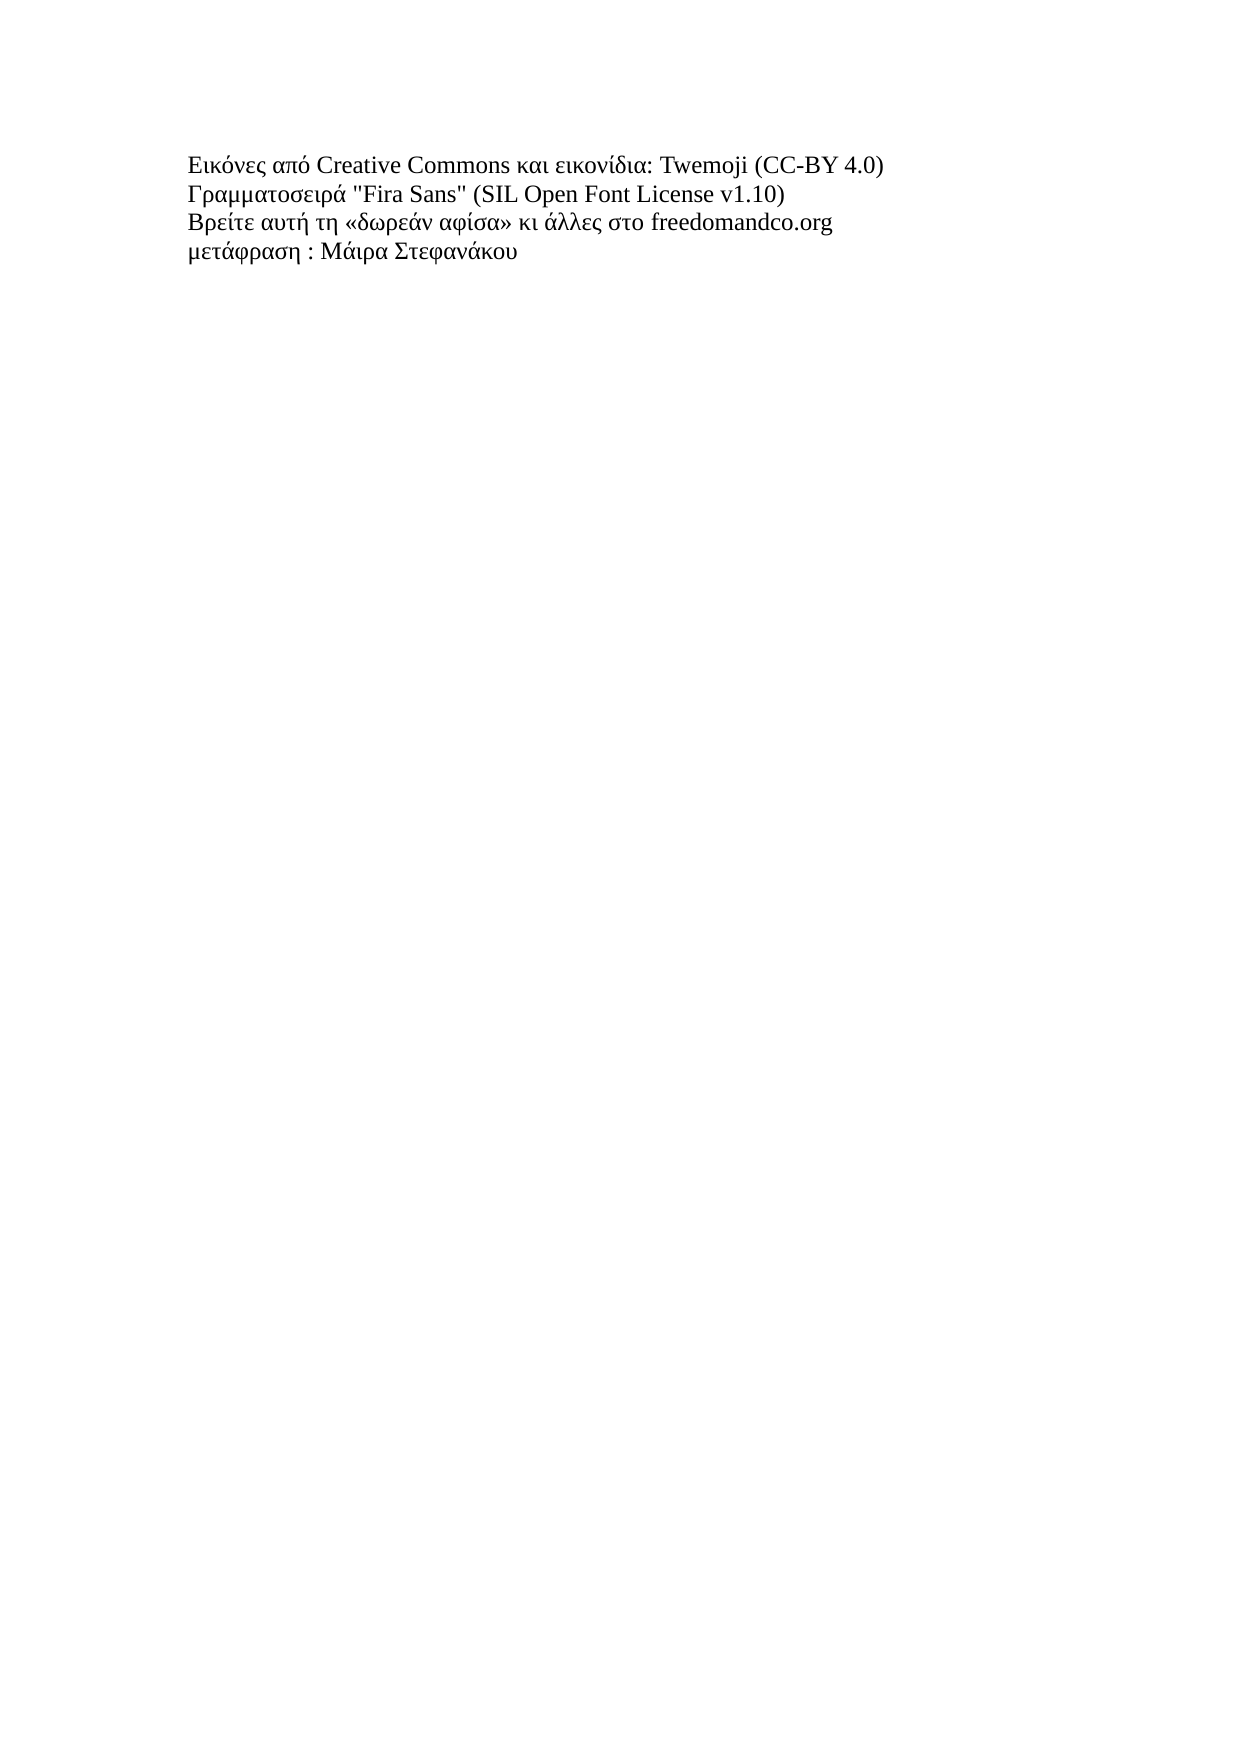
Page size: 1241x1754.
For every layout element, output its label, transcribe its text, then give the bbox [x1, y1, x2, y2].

text Βρείτε αυτή τη «δωρεάν αφίσα» κι άλλες στο freedomandco.org [187, 207, 1053, 236]
text μετάφραση : Μάιρα Στεφανάκου [187, 236, 1053, 265]
text Εικόνες από Creative Commons και εικονίδια: Twemoji (CC-BY 4.0) [187, 150, 1053, 179]
text Γραμματοσειρά "Fira Sans" (SIL Open Font License v1.10) [187, 179, 1053, 207]
